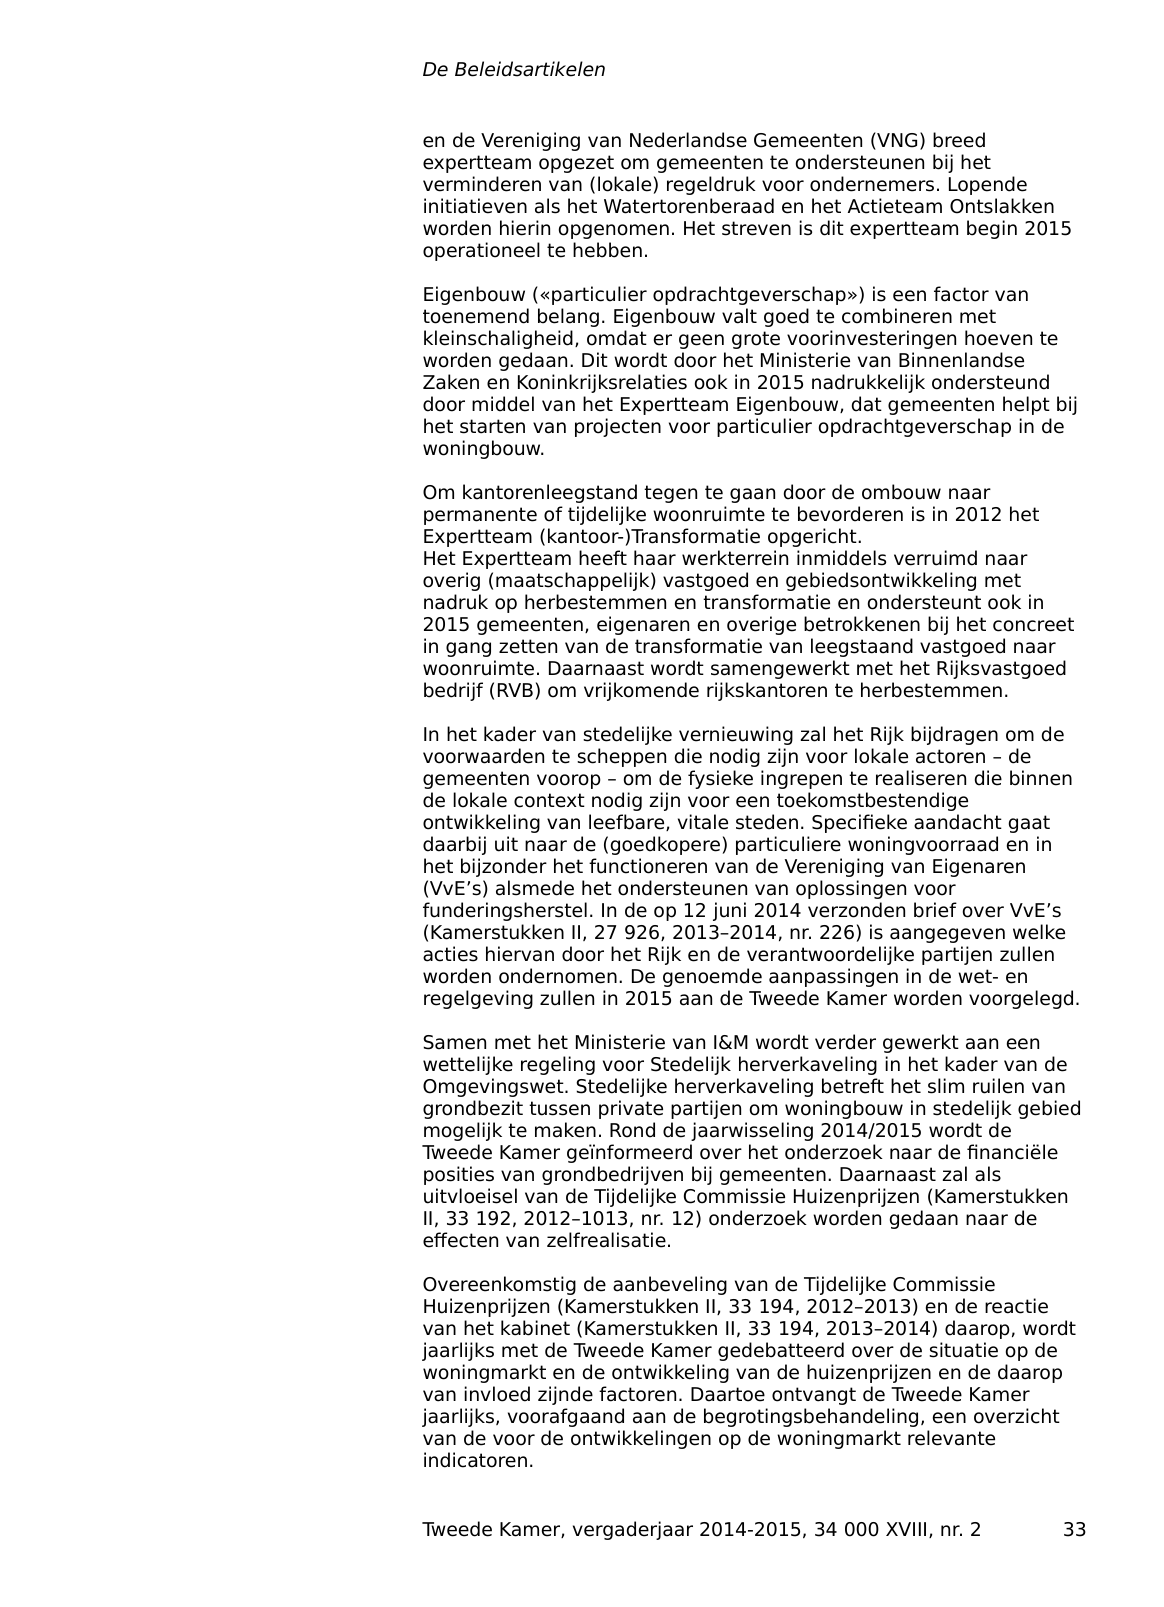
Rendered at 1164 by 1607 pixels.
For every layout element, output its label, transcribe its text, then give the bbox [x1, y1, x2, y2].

text Samen met het Ministerie van I&M wordt verder gewerkt aan een wettelijke regeling voor Stedelijk herverkaveling in het kader van de Omgevingswet. Stedelijke herverkaveling betreft het slim ruilen van grondbezit tussen private partijen om woningbouw in stedelijk gebied mogelijk te maken. Rond de jaarwisseling 2014/2015 wordt de Tweede Kamer geïnformeerd over het onderzoek naar de financiële posities van grondbedrijven bij gemeenten. Daarnaast zal als uitvloeisel van de Tijdelijke Commissie Huizenprijzen (Kamerstukken II, 33 192, 2012–1013, nr. 12) onderzoek worden gedaan naar de effecten van zelfrealisatie. [422, 1032, 1087, 1252]
text Eigenbouw («particulier opdrachtgeverschap») is een factor van toenemend belang. Eigenbouw valt goed te combineren met kleinschaligheid, omdat er geen grote voorinvesteringen hoeven te worden gedaan. Dit wordt door het Ministerie van Binnenlandse Zaken en Koninkrijksrelaties ook in 2015 nadrukkelijk ondersteund door middel van het Expertteam Eigenbouw, dat gemeenten helpt bij het starten van projecten voor particulier opdrachtgeverschap in de woningbouw. [422, 284, 1087, 460]
text In het kader van stedelijke vernieuwing zal het Rijk bijdragen om de voorwaarden te scheppen die nodig zijn voor lokale actoren – de gemeenten voorop – om de fysieke ingrepen te realiseren die binnen de lokale context nodig zijn voor een toekomstbestendige ontwikkeling van leefbare, vitale steden. Specifieke aandacht gaat daarbij uit naar de (goedkopere) particuliere woningvoorraad en in het bijzonder het functioneren van de Vereniging van Eigenaren (VvE’s) alsmede het ondersteunen van oplossingen voor funderingsherstel. In de op 12 juni 2014 verzonden brief over VvE’s (Kamerstukken II, 27 926, 2013–2014, nr. 226) is aangegeven welke acties hiervan door het Rijk en de verantwoordelijke partijen zullen worden ondernomen. De genoemde aanpassingen in de wet- en regelgeving zullen in 2015 aan de Tweede Kamer worden voorgelegd. [422, 724, 1087, 1010]
text Om kantorenleegstand tegen te gaan door de ombouw naar permanente of tijdelijke woonruimte te bevorderen is in 2012 het Expertteam (kantoor-)Transformatie opgericht. [422, 482, 1087, 548]
text Overeenkomstig de aanbeveling van de Tijdelijke Commissie Huizenprijzen (Kamerstukken II, 33 194, 2012–2013) en de reactie van het kabinet (Kamerstukken II, 33 194, 2013–2014) daarop, wordt jaarlijks met de Tweede Kamer gedebatteerd over de situatie op de woningmarkt en de ontwikkeling van de huizenprijzen en de daarop van invloed zijnde factoren. Daartoe ontvangt de Tweede Kamer jaarlijks, voorafgaand aan de begrotingsbehandeling, een overzicht van de voor de ontwikkelingen op de woningmarkt relevante indicatoren. [422, 1274, 1087, 1472]
text en de Vereniging van Nederlandse Gemeenten (VNG) breed expertteam opgezet om gemeenten te ondersteunen bij het verminderen van (lokale) regeldruk voor ondernemers. Lopende initiatieven als het Watertorenberaad en het Actieteam Ontslakken worden hierin opgenomen. Het streven is dit expertteam begin 2015 operationeel te hebben. [422, 130, 1087, 262]
text Het Expertteam heeft haar werkterrein inmiddels verruimd naar overig (maatschappelijk) vastgoed en gebiedsontwikkeling met nadruk op herbestemmen en transformatie en ondersteunt ook in 2015 gemeenten, eigenaren en overige betrokkenen bij het concreet in gang zetten van de transformatie van leegstaand vastgoed naar woonruimte. Daarnaast wordt samengewerkt met het Rijksvastgoed bedrijf (RVB) om vrijkomende rijkskantoren te herbestemmen. [422, 548, 1087, 702]
